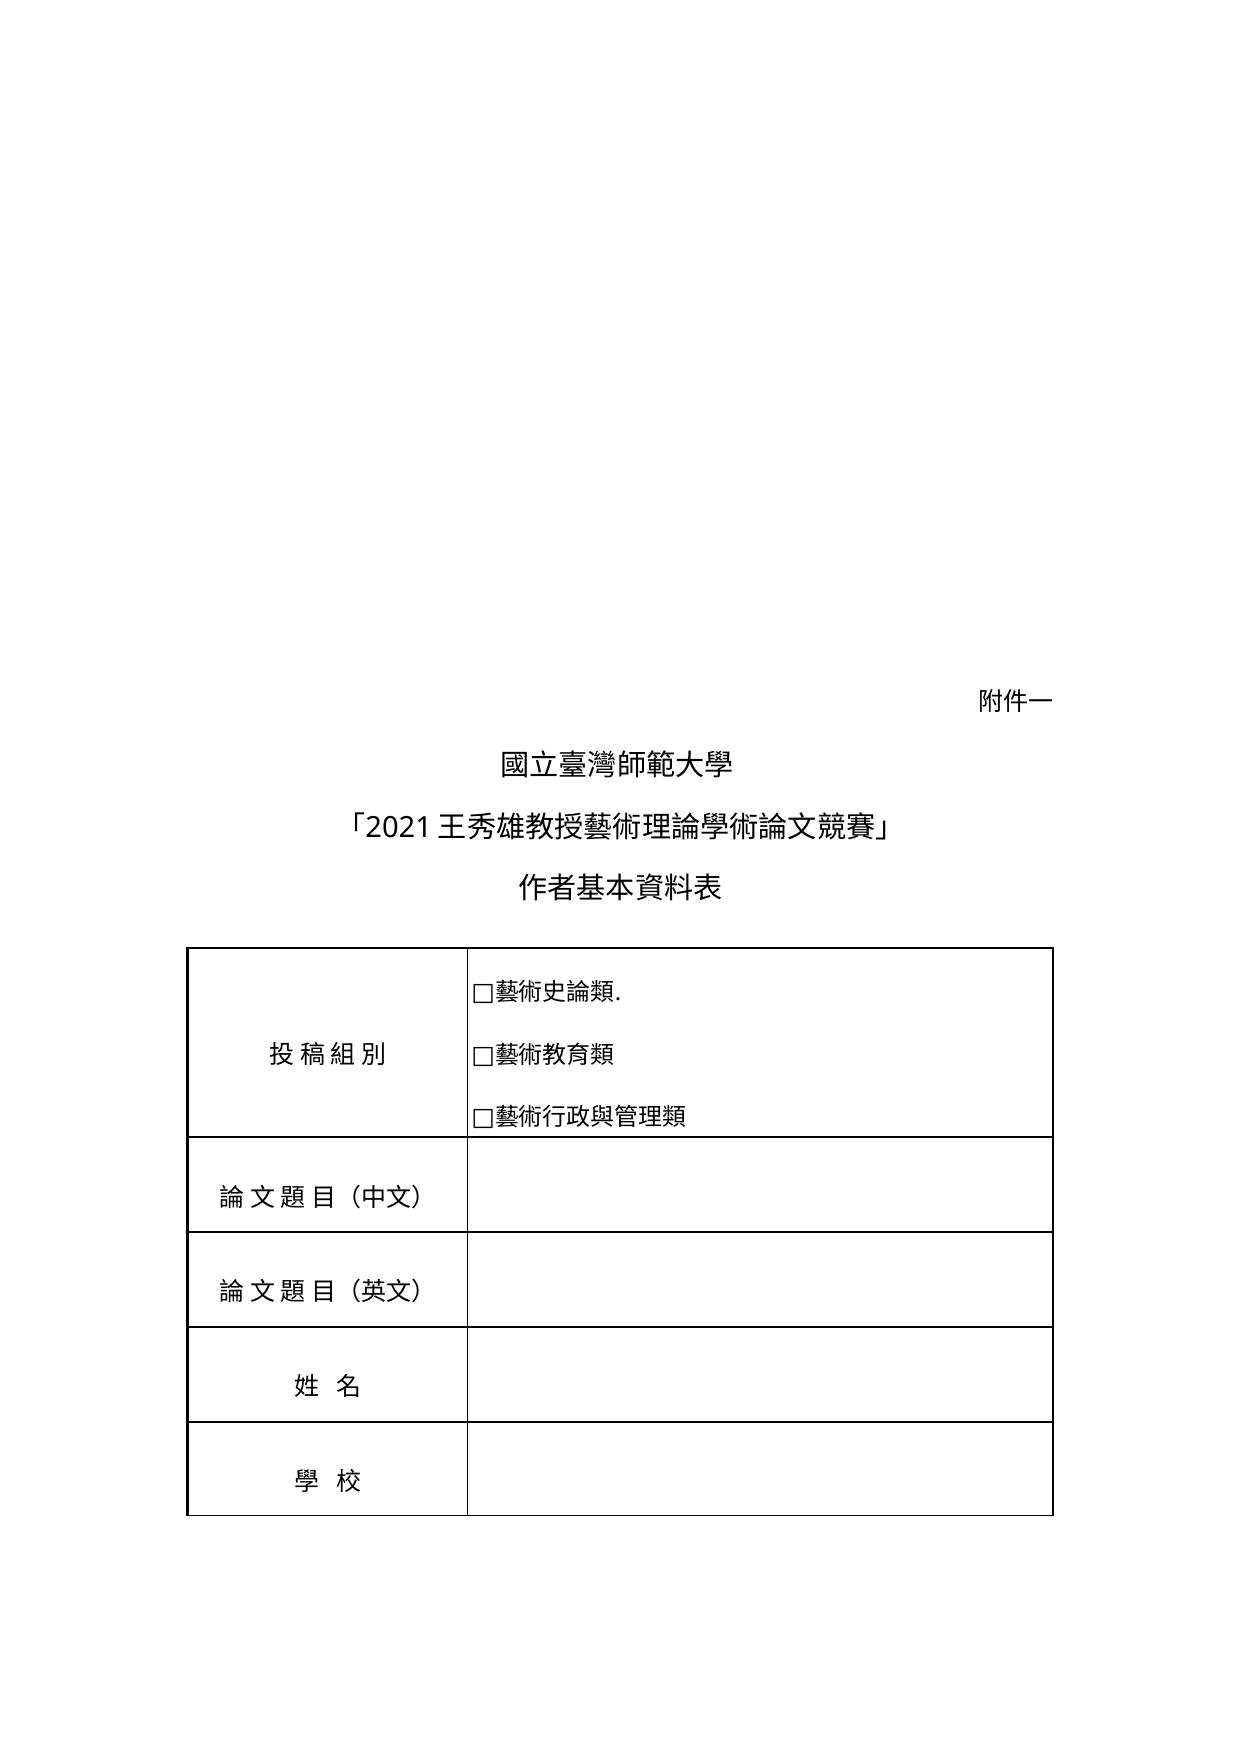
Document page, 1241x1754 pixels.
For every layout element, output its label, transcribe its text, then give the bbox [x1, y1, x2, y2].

table_cell [468, 1233, 1052, 1326]
table_cell 姓 名 [189, 1328, 467, 1421]
table_cell [468, 1423, 1052, 1515]
table_cell [468, 1138, 1052, 1231]
table_cell 學 校 [189, 1423, 467, 1515]
text 附件一 [187, 658, 1053, 721]
table_header 投 稿 組 別 [189, 949, 467, 1136]
table_cell [468, 1328, 1052, 1421]
text 國立臺灣師範大學 [187, 721, 1053, 783]
table_cell 論 文 題 目（英文） [189, 1233, 467, 1326]
text 作者基本資料表 [187, 864, 1053, 907]
table_cell 論 文 題 目（中文） [189, 1138, 467, 1231]
text 「2021王秀雄教授藝術理論學術論文競賽」 [187, 783, 1053, 846]
table_header □藝術史論類. □藝術教育類 □藝術行政與管理類 [468, 949, 1052, 1136]
